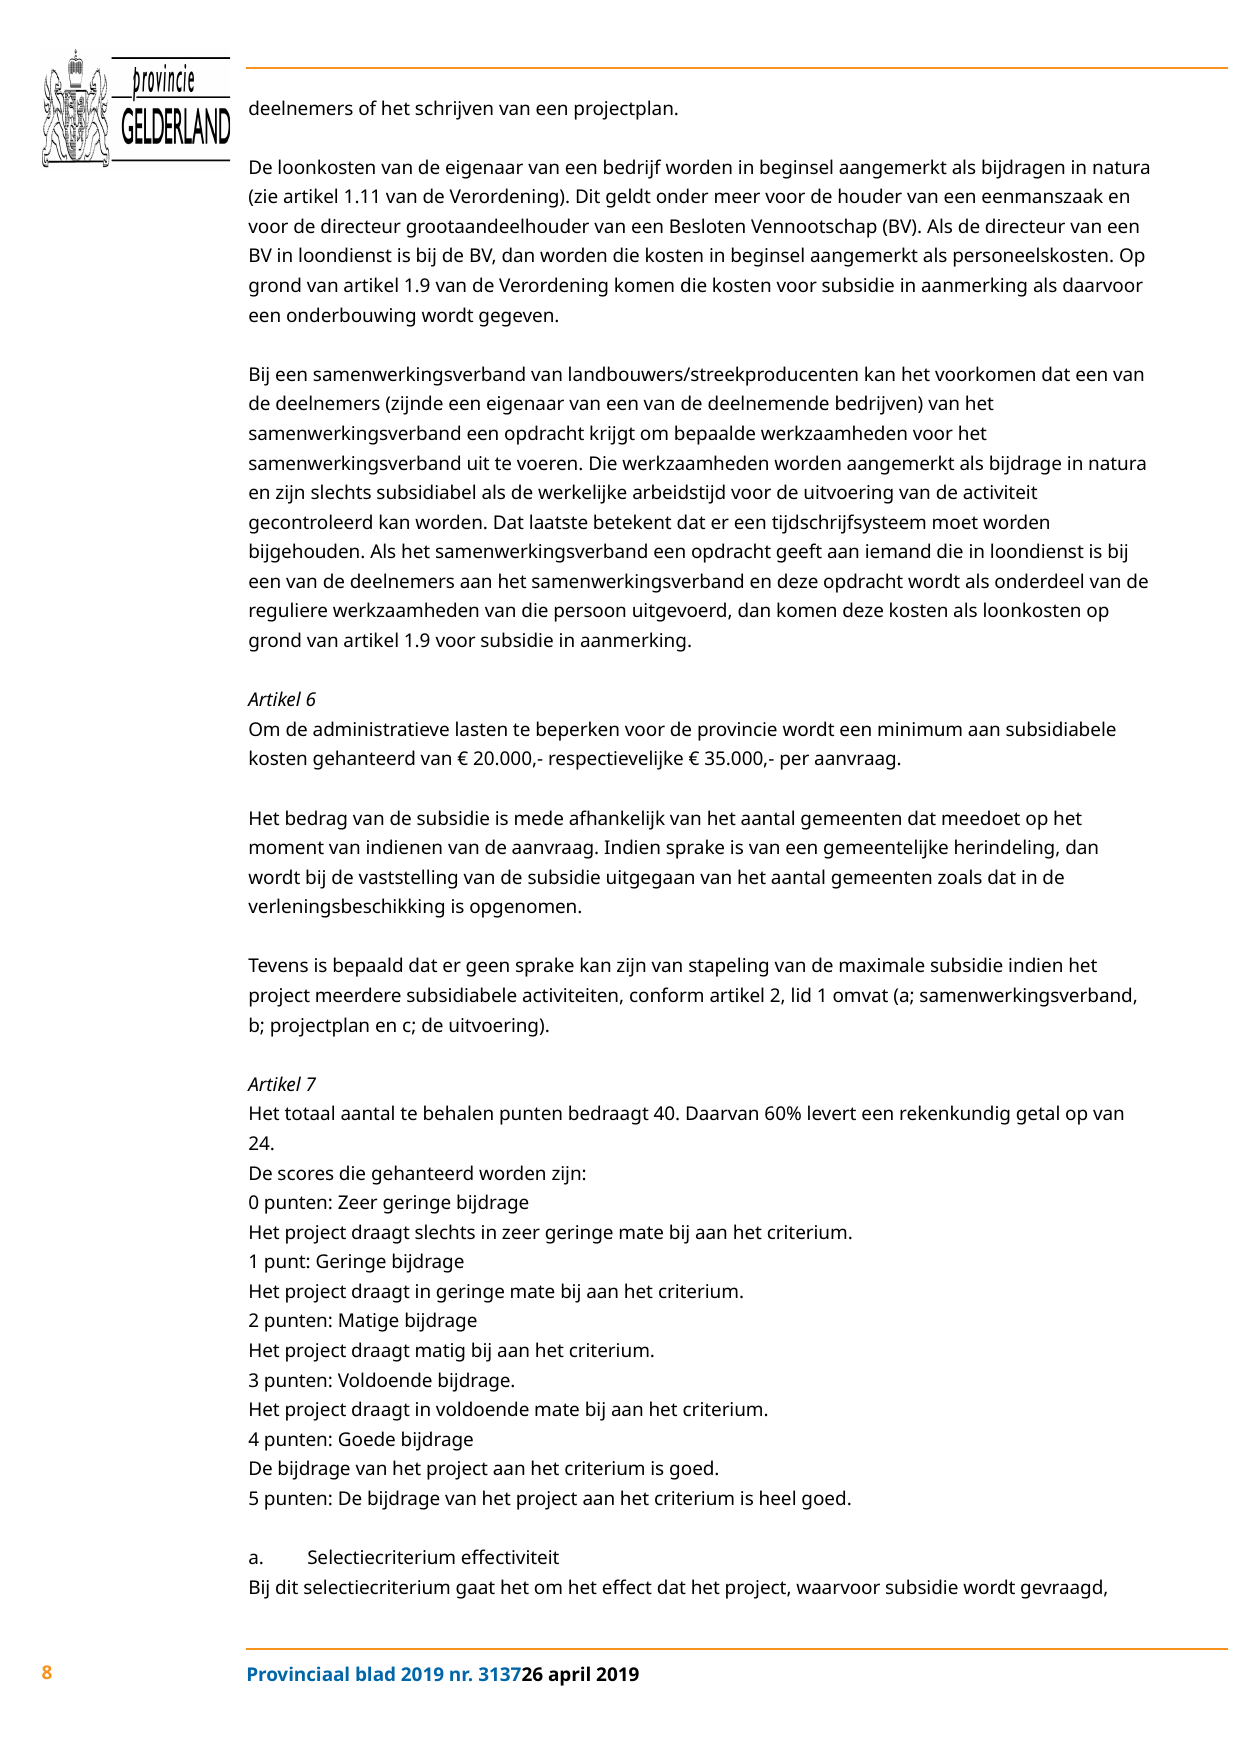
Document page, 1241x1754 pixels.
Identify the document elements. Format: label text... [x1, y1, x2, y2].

text Het project draagt slechts in zeer geringe mate bij aan het criterium. [248, 1219, 1152, 1245]
picture [41, 47, 231, 172]
text Het project draagt matig bij aan het criterium. [248, 1337, 1152, 1363]
text Artikel 7 [248, 1071, 1152, 1097]
text 5 punten: De bijdrage van het project aan het criterium is heel goed. [248, 1485, 1152, 1511]
text De loonkosten van de eigenaar van een bedrijf worden in beginsel aangemerkt als bijdragen in natura (zie artikel 1.11 van de Verordening). Dit geldt onder meer voor de houder van een eenmanszaak en voor de directeur grootaandeelhouder van een Besloten Vennootschap (BV). Als de directeur van een BV in loondienst is bij de BV, dan worden die kosten in beginsel aangemerkt als personeelskosten. Op grond van artikel 1.9 van de Verordening komen die kosten voor subsidie in aanmerking als daarvoor een onderbouwing wordt gegeven. [248, 154, 1152, 328]
text 3 punten: Voldoende bijdrage. [248, 1367, 1152, 1393]
text Om de administratieve lasten te beperken voor de provincie wordt een minimum aan subsidiabele kosten gehanteerd van € 20.000,- respectievelijke € 35.000,- per aanvraag. [248, 716, 1152, 771]
text deelnemers of het schrijven van een projectplan. [248, 95, 1152, 121]
text Artikel 6 [248, 686, 1152, 712]
text Het totaal aantal te behalen punten bedraagt 40. Daarvan 60% levert een rekenkundig getal op van 24. [248, 1101, 1152, 1156]
text Bij dit selectiecriterium gaat het om het effect dat het project, waarvoor subsidie wordt gevraagd, [248, 1574, 1152, 1600]
text 0 punten: Zeer geringe bijdrage [248, 1189, 1152, 1215]
text Tevens is bepaald dat er geen sprake kan zijn van stapeling van de maximale subsidie indien het project meerdere subsidiabele activiteiten, conform artikel 2, lid 1 omvat (a; samenwerkingsverband, b; projectplan en c; de uitvoering). [248, 953, 1152, 1038]
text Het project draagt in geringe mate bij aan het criterium. [248, 1278, 1152, 1304]
text 4 punten: Goede bijdrage [248, 1426, 1152, 1452]
text 1 punt: Geringe bijdrage [248, 1248, 1152, 1274]
text De bijdrage van het project aan het criterium is goed. [248, 1456, 1152, 1481]
text Bij een samenwerkingsverband van landbouwers/streekproducenten kan het voorkomen dat een van de deelnemers (zijnde een eigenaar van een van de deelnemende bedrijven) van het samenwerkingsverband een opdracht krijgt om bepaalde werkzaamheden voor het samenwerkingsverband uit te voeren. Die werkzaamheden worden aangemerkt als bijdrage in natura en zijn slechts subsidiabel als de werkelijke arbeidstijd voor de uitvoering van de activiteit gecontroleerd kan worden. Dat laatste betekent dat er een tijdschrijfsysteem moet worden bijgehouden. Als het samenwerkingsverband een opdracht geeft aan iemand die in loondienst is bij een van de deelnemers aan het samenwerkingsverband en deze opdracht wordt als onderdeel van de reguliere werkzaamheden van die persoon uitgevoerd, dan komen deze kosten als loonkosten op grond van artikel 1.9 voor subsidie in aanmerking. [248, 361, 1152, 653]
text Het project draagt in voldoende mate bij aan het criterium. [248, 1396, 1152, 1422]
list Selectiecriterium effectiviteit [248, 1544, 1152, 1570]
text De scores die gehanteerd worden zijn: [248, 1160, 1152, 1186]
text 2 punten: Matige bijdrage [248, 1308, 1152, 1333]
text Het bedrag van de subsidie is mede afhankelijk van het aantal gemeenten dat meedoet op het moment van indienen van de aanvraag. Indien sprake is van een gemeentelijke herindeling, dan wordt bij de vaststelling van de subsidie uitgegaan van het aantal gemeenten zoals dat in de verleningsbeschikking is opgenomen. [248, 805, 1152, 919]
